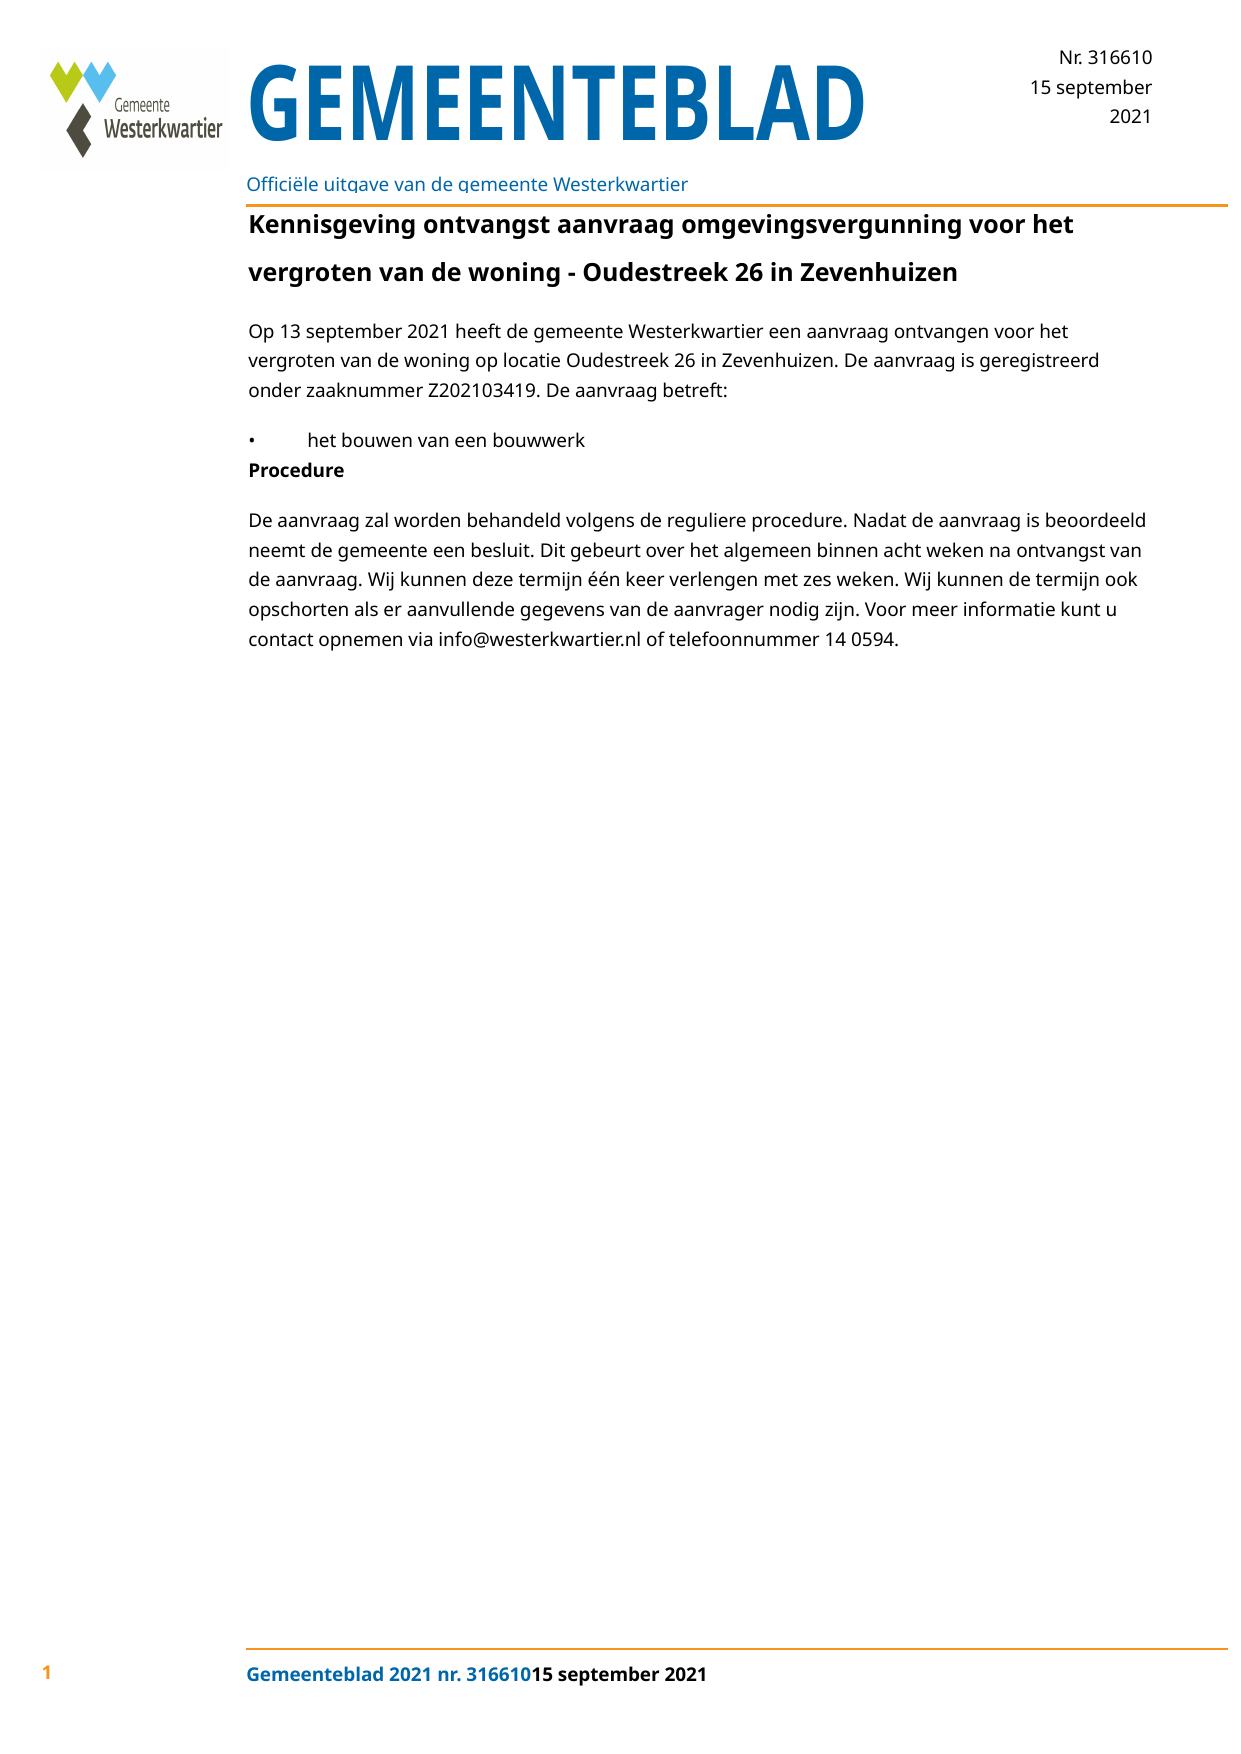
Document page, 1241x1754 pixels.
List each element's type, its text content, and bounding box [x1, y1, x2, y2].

text Procedure [248, 457, 1152, 483]
text Kennisgeving ontvangst aanvraag omgevingsvergunning voor het vergroten van de woning - Oudestreek 26 in Zevenhuizen [248, 207, 1152, 288]
text Op 13 september 2021 heeft de gemeente Westerkwartier een aanvraag ontvangen voor het vergroten van de woning op locatie Oudestreek 26 in Zevenhuizen. De aanvraag is geregistreerd onder zaaknummer Z202103419. De aanvraag betreft: [248, 318, 1152, 403]
list het bouwen van een bouwwerk [248, 427, 1152, 453]
picture [41, 47, 231, 172]
text De aanvraag zal worden behandeld volgens de reguliere procedure. Nadat de aanvraag is beoordeeld neemt de gemeente een besluit. Dit gebeurt over het algemeen binnen acht weken na ontvangst van de aanvraag. Wij kunnen deze termijn één keer verlengen met zes weken. Wij kunnen de termijn ook opschorten als er aanvullende gegevens van de aanvrager nodig zijn. Voor meer informatie kunt u contact opnemen via info@westerkwartier.nl of telefoonnummer 14 0594. [248, 507, 1152, 652]
